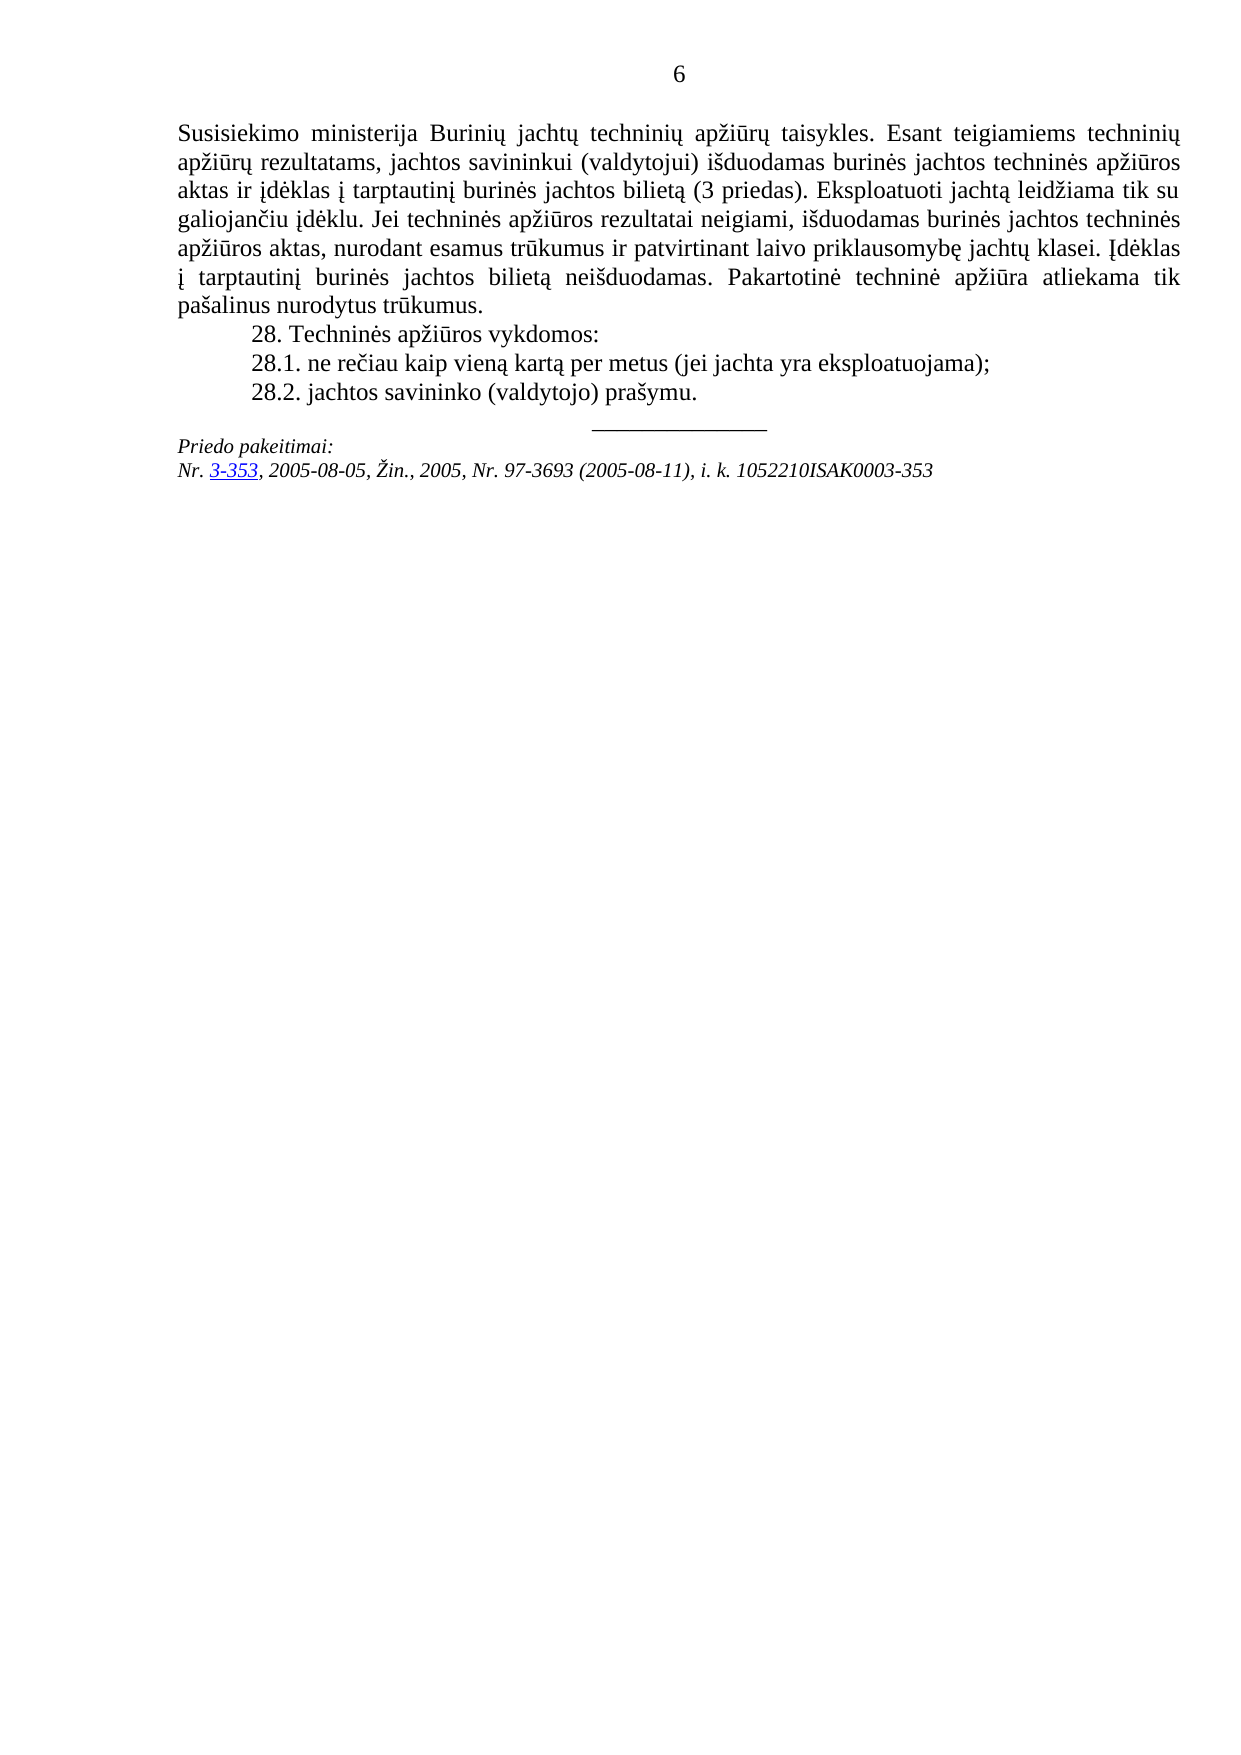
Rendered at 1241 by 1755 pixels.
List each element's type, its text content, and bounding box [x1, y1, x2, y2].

text Susisiekimo ministerija Burinių jachtų techninių apžiūrų taisykles. Esant teigiamiems techninių apžiūrų rezultatams, jachtos savininkui (valdytojui) išduodamas burinės jachtos techninės apžiūros aktas ir įdėklas į tarptautinį burinės jachtos bilietą (3 priedas). Eksploatuoti jachtą leidžiama tik su galiojančiu įdėklu. Jei techninės apžiūros rezultatai neigiami, išduodamas burinės jachtos techninės apžiūros aktas, nurodant esamus trūkumus ir patvirtinant laivo priklausomybę jachtų klasei. Įdėklas į tarptautinį burinės jachtos bilietą neišduodamas. Pakartotinė techninė apžiūra atliekama tik pašalinus nurodytus trūkumus. [177, 118, 1181, 319]
text Priedo pakeitimai: [177, 434, 1181, 458]
text Nr. 3-353, 2005-08-05, Žin., 2005, Nr. 97-3693 (2005-08-11), i. k. 1052210ISAK0003-353 [177, 458, 1181, 482]
text 28.2. jachtos savininko (valdytojo) prašymu. [177, 377, 1181, 406]
text ______________ [177, 406, 1181, 434]
text 28.1. ne rečiau kaip vieną kartą per metus (jei jachta yra eksploatuojama); [177, 348, 1181, 377]
text 28. Techninės apžiūros vykdomos: [177, 319, 1181, 348]
